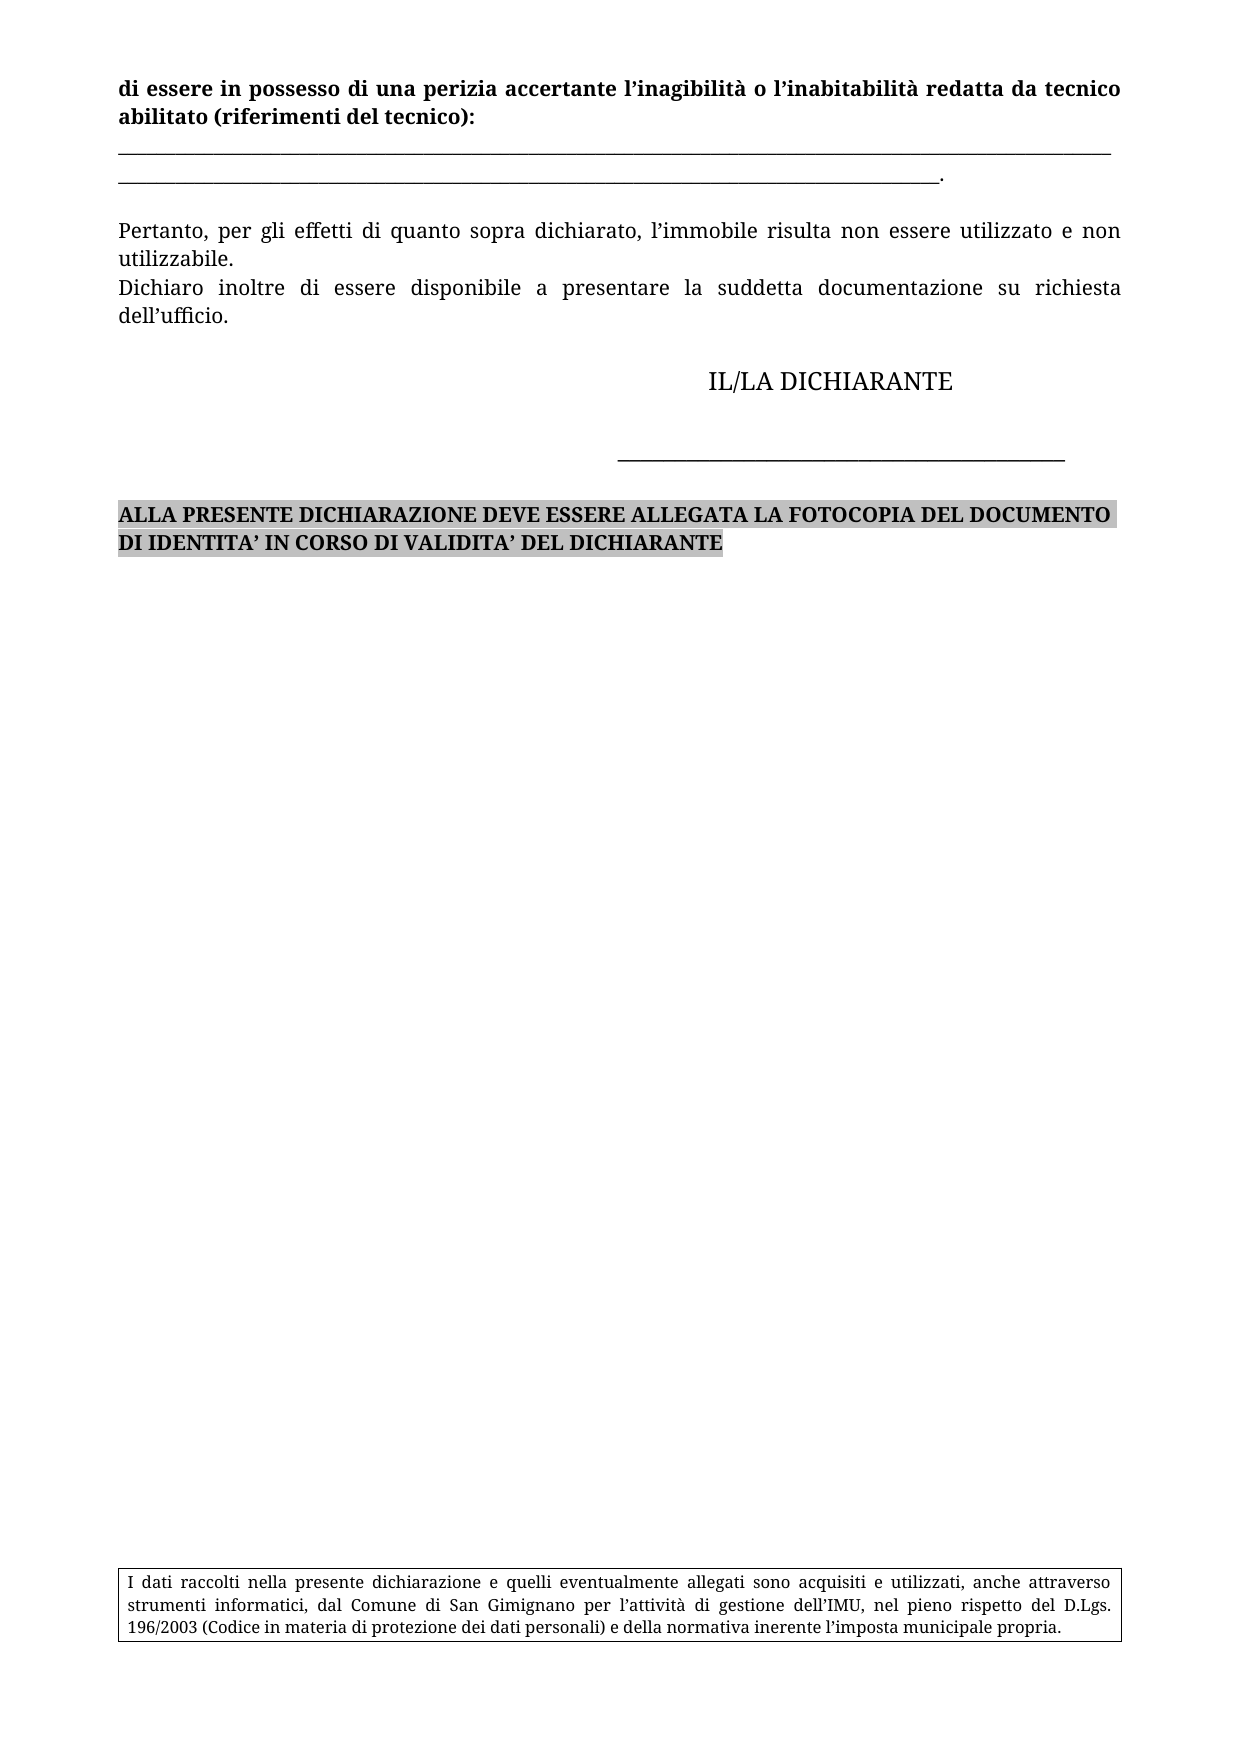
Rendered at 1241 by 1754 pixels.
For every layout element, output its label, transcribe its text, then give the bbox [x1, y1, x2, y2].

text _______________________________________ [487, 432, 1122, 466]
text ______________________________________________________________________________________________________________________________________________________________________________________________. [118, 131, 1122, 187]
text IL/LA DICHIARANTE [118, 364, 1122, 398]
text di essere in possesso di una perizia accertante l’inagibilità o l’inabitabilità redatta da tecnico abilitato (riferimenti del tecnico): [118, 74, 1122, 131]
text Dichiaro inoltre di essere disponibile a presentare la suddetta documentazione su richiesta dell’ufficio. [118, 273, 1122, 330]
text Pertanto, per gli effetti di quanto sopra dichiarato, l’immobile risulta non essere utilizzato e non utilizzabile. [118, 216, 1122, 273]
text ALLA PRESENTE DICHIARAZIONE DEVE ESSERE ALLEGATA LA FOTOCOPIA DEL DOCUMENTO DI IDENTITA’ IN CORSO DI VALIDITA’ DEL DICHIARANTE [118, 500, 1122, 557]
